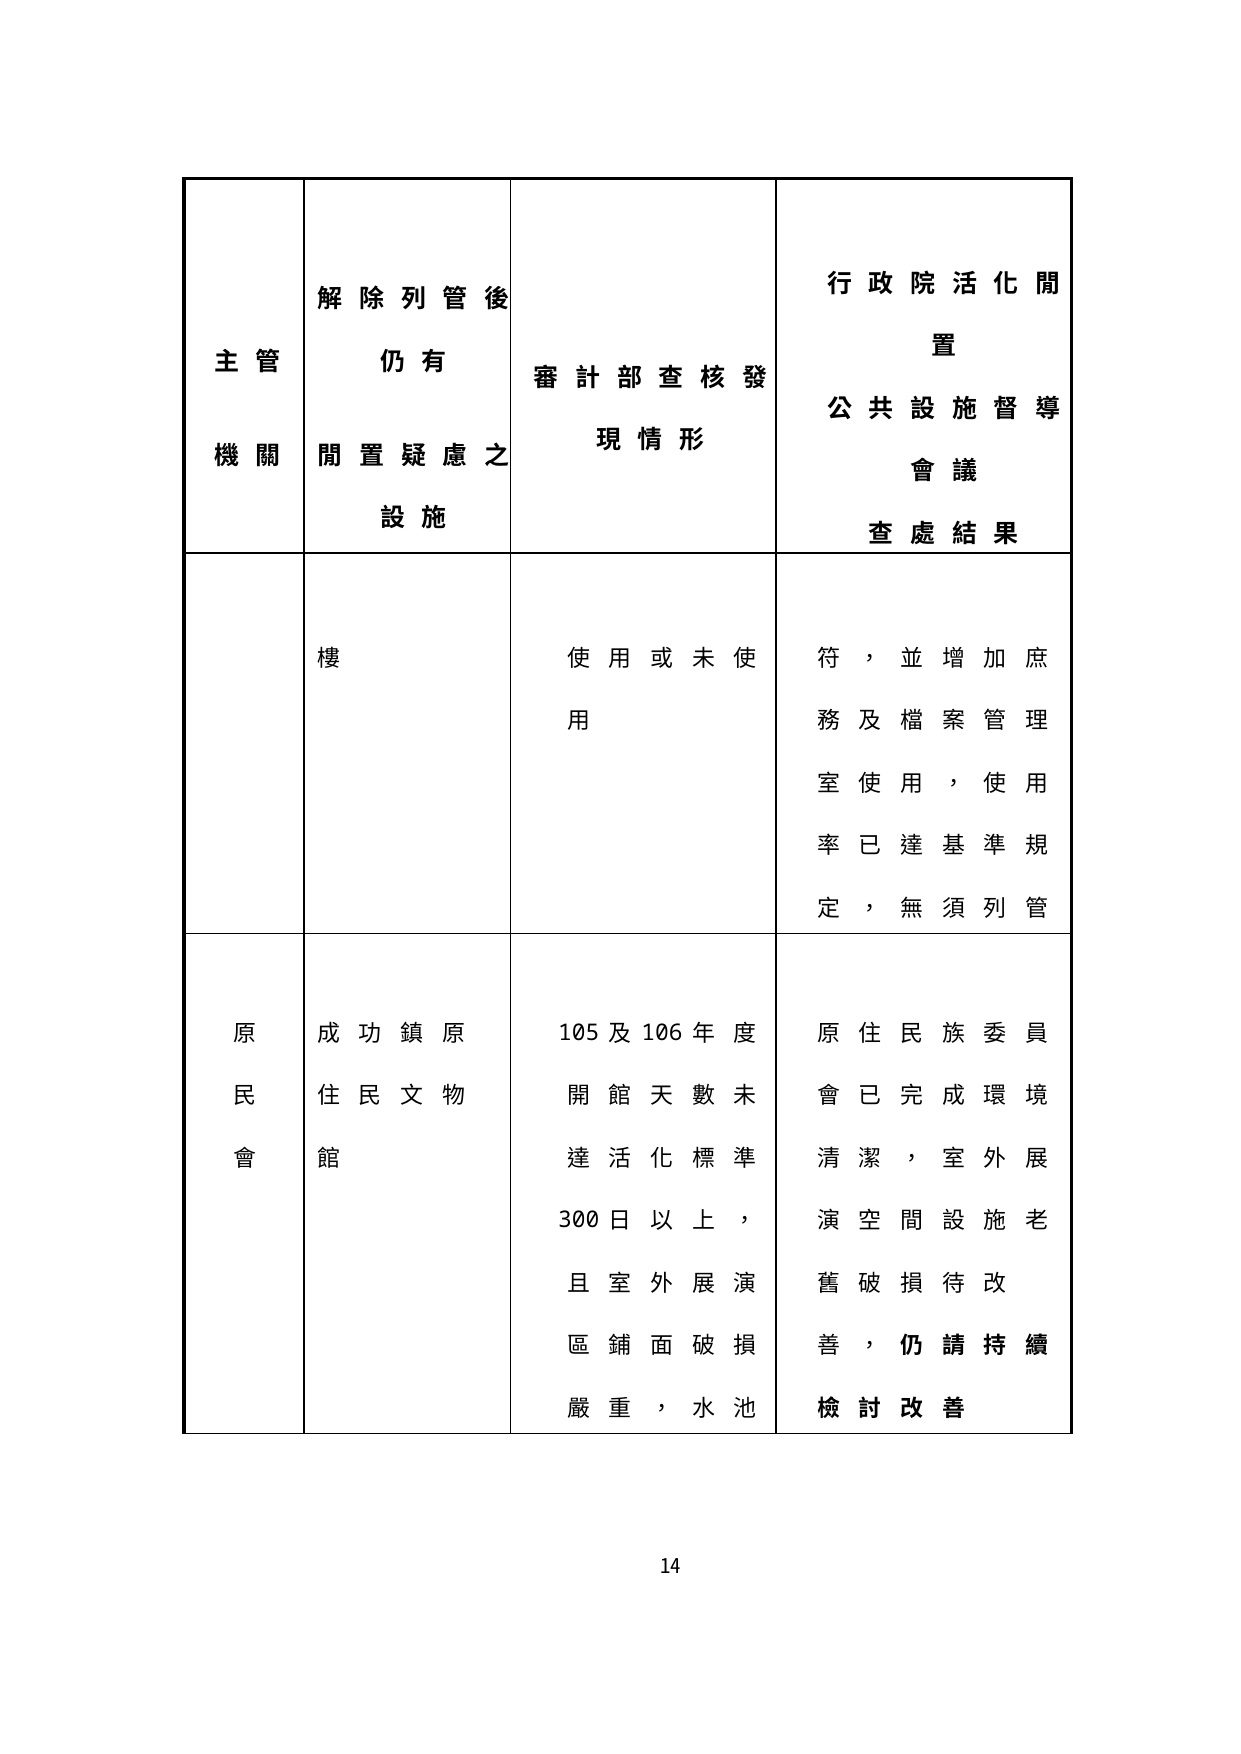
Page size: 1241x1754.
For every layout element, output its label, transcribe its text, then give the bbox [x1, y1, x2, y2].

table_cell 符，並增加庶務及檔案管理室使用，使用率已達基準規定，無須列管 [777, 554, 1070, 932]
table_cell 105及106年度開館天數未達活化標準300日以上，且室外展演區鋪面破損嚴重，水池 [511, 934, 775, 1432]
table_cell 原民會 [186, 934, 303, 1432]
table_cell 成功鎮原住民文物館 [305, 934, 510, 1432]
table_cell [186, 554, 303, 932]
table_cell 使用或未使用 [511, 554, 775, 932]
table_cell 樓 [305, 554, 510, 932]
table_header 行政院活化閒置 公共設施督導會議 查處結果 [777, 180, 1070, 552]
table_cell 原住民族委員會已完成環境清潔，室外展演空間設施老舊破損待改善，仍請持續檢討改善 [777, 934, 1070, 1432]
table_header 解除列管後仍有 閒置疑慮之設施 [305, 180, 510, 552]
table_header 審計部查核發現情形 [511, 180, 775, 552]
table_header 主管 機關 [186, 180, 303, 552]
